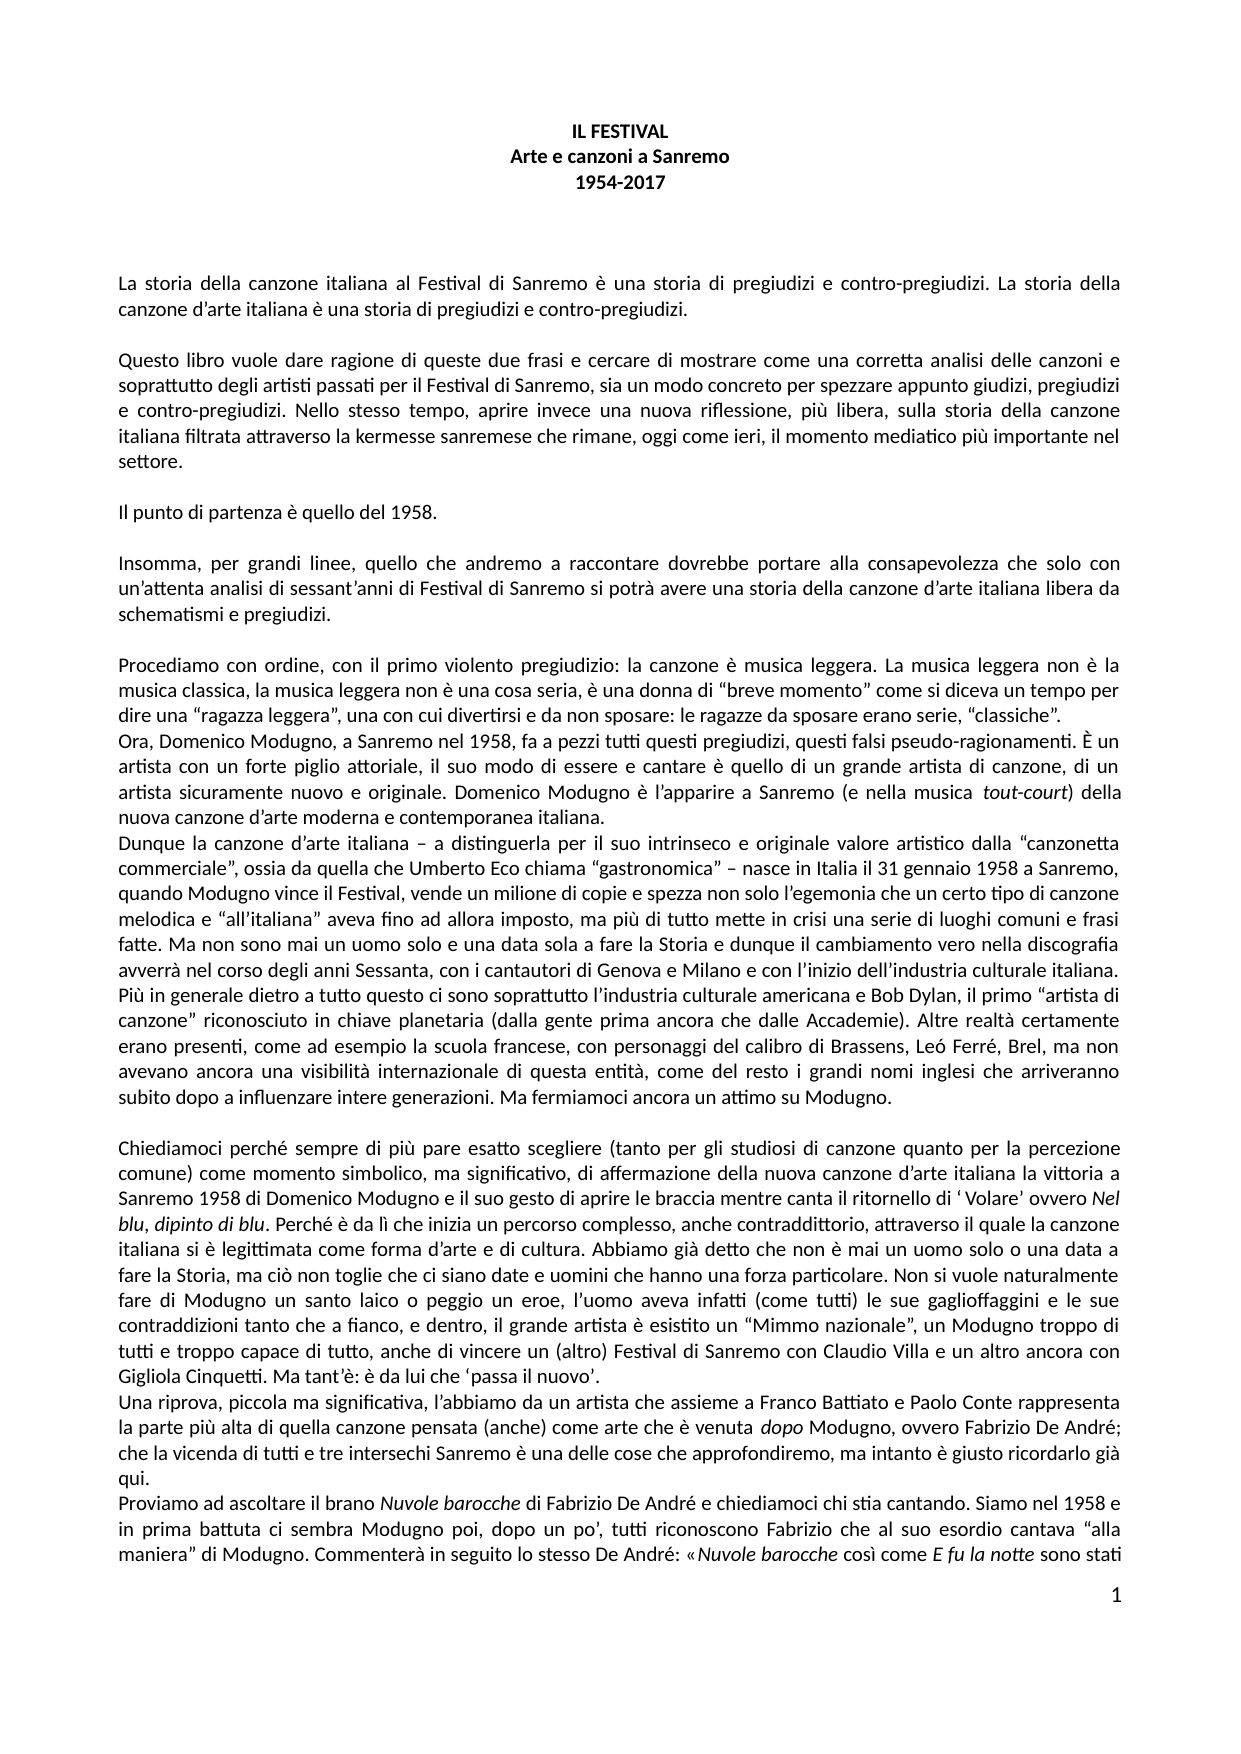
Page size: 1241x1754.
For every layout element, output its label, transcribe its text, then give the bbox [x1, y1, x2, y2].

text 1954-2017 [118, 169, 1122, 194]
text Chiediamoci perché sempre di più pare esatto scegliere (tanto per gli studiosi di canzone quanto per la percezione comune) come momento simbolico, ma significativo, di affermazione della nuova canzone d’arte italiana la vittoria a Sanremo 1958 di Domenico Modugno e il suo gesto di aprire le braccia mentre canta il ritornello di ‘Volare’ ovvero Nel blu, dipinto di blu. Perché è da lì che inizia un percorso complesso, anche contraddittorio, attraverso il quale la canzone italiana si è legittimata come forma d’arte e di cultura. Abbiamo già detto che non è mai un uomo solo o una data a fare la Storia, ma ciò non toglie che ci siano date e uomini che hanno una forza particolare. Non si vuole naturalmente fare di Modugno un santo laico o peggio un eroe, l’uomo aveva infatti (come tutti) le sue gaglioffaggini e le sue contraddizioni tanto che a fianco, e dentro, il grande artista è esistito un “Mimmo nazionale”, un Modugno troppo di tutti e troppo capace di tutto, anche di vincere un (altro) Festival di Sanremo con Claudio Villa e un altro ancora con Gigliola Cinquetti. Ma tant’è: è da lui che ‘passa il nuovo’. [118, 1135, 1122, 1389]
text Ora, Domenico Modugno, a Sanremo nel 1958, fa a pezzi tutti questi pregiudizi, questi falsi pseudo-ragionamenti. È un artista con un forte piglio attoriale, il suo modo di essere e cantare è quello di un grande artista di canzone, di un artista sicuramente nuovo e originale. Domenico Modugno è l’apparire a Sanremo (e nella musica tout-court) della nuova canzone d’arte moderna e contemporanea italiana. [118, 728, 1122, 830]
text La storia della canzone italiana al Festival di Sanremo è una storia di pregiudizi e contro-pregiudizi. La storia della canzone d’arte italiana è una storia di pregiudizi e contro-pregiudizi. [118, 271, 1122, 321]
text Proviamo ad ascoltare il brano Nuvole barocche di Fabrizio De André e chiediamoci chi stia cantando. Siamo nel 1958 e in prima battuta ci sembra Modugno poi, dopo un po’, tutti riconoscono Fabrizio che al suo esordio cantava “alla maniera” di Modugno. Commenterà in seguito lo stesso De André: «Nuvole barocche così come E fu la notte sono stati [118, 1491, 1122, 1567]
text Insomma, per grandi linee, quello che andremo a raccontare dovrebbe portare alla consapevolezza che solo con un’attenta analisi di sessant’anni di Festival di Sanremo si potrà avere una storia della canzone d’arte italiana libera da schematismi e pregiudizi. [118, 550, 1122, 626]
text Arte e canzoni a Sanremo [118, 143, 1122, 169]
text Dunque la canzone d’arte italiana – a distinguerla per il suo intrinseco e originale valore artistico dalla “canzonetta commerciale”, ossia da quella che Umberto Eco chiama “gastronomica” – nasce in Italia il 31 gennaio 1958 a Sanremo, quando Modugno vince il Festival, vende un milione di copie e spezza non solo l’egemonia che un certo tipo di canzone melodica e “all’italiana” aveva fino ad allora imposto, ma più di tutto mette in crisi una serie di luoghi comuni e frasi fatte. Ma non sono mai un uomo solo e una data sola a fare la Storia e dunque il cambiamento vero nella discografia avverrà nel corso degli anni Sessanta, con i cantautori di Genova e Milano e con l’inizio dell’industria culturale italiana. Più in generale dietro a tutto questo ci sono soprattutto l’industria culturale americana e Bob Dylan, il primo “artista di canzone” riconosciuto in chiave planetaria (dalla gente prima ancora che dalle Accademie). Altre realtà certamente erano presenti, come ad esempio la scuola francese, con personaggi del calibro di Brassens, Leó Ferré, Brel, ma non avevano ancora una visibilità internazionale di questa entità, come del resto i grandi nomi inglesi che arriveranno subito dopo a influenzare intere generazioni. Ma fermiamoci ancora un attimo su Modugno. [118, 830, 1122, 1109]
text Una riprova, piccola ma significativa, l’abbiamo da un artista che assieme a Franco Battiato e Paolo Conte rappresenta la parte più alta di quella canzone pensata (anche) come arte che è venuta dopo Modugno, ovvero Fabrizio De André; che la vicenda di tutti e tre intersechi Sanremo è una delle cose che approfondiremo, ma intanto è giusto ricordarlo già qui. [118, 1389, 1122, 1491]
text Il punto di partenza è quello del 1958. [118, 499, 1122, 525]
text Procediamo con ordine, con il primo violento pregiudizio: la canzone è musica leggera. La musica leggera non è la musica classica, la musica leggera non è una cosa seria, è una donna di “breve momento” come si diceva un tempo per dire una “ragazza leggera”, una con cui divertirsi e da non sposare: le ragazze da sposare erano serie, “classiche”. [118, 652, 1122, 728]
text IL FESTIVAL [118, 118, 1122, 143]
text Questo libro vuole dare ragione di queste due frasi e cercare di mostrare come una corretta analisi delle canzoni e soprattutto degli artisti passati per il Festival di Sanremo, sia un modo concreto per spezzare appunto giudizi, pregiudizi e contro-pregiudizi. Nello stesso tempo, aprire invece una nuova riflessione, più libera, sulla storia della canzone italiana filtrata attraverso la kermesse sanremese che rimane, oggi come ieri, il momento mediatico più importante nel settore. [118, 347, 1122, 474]
